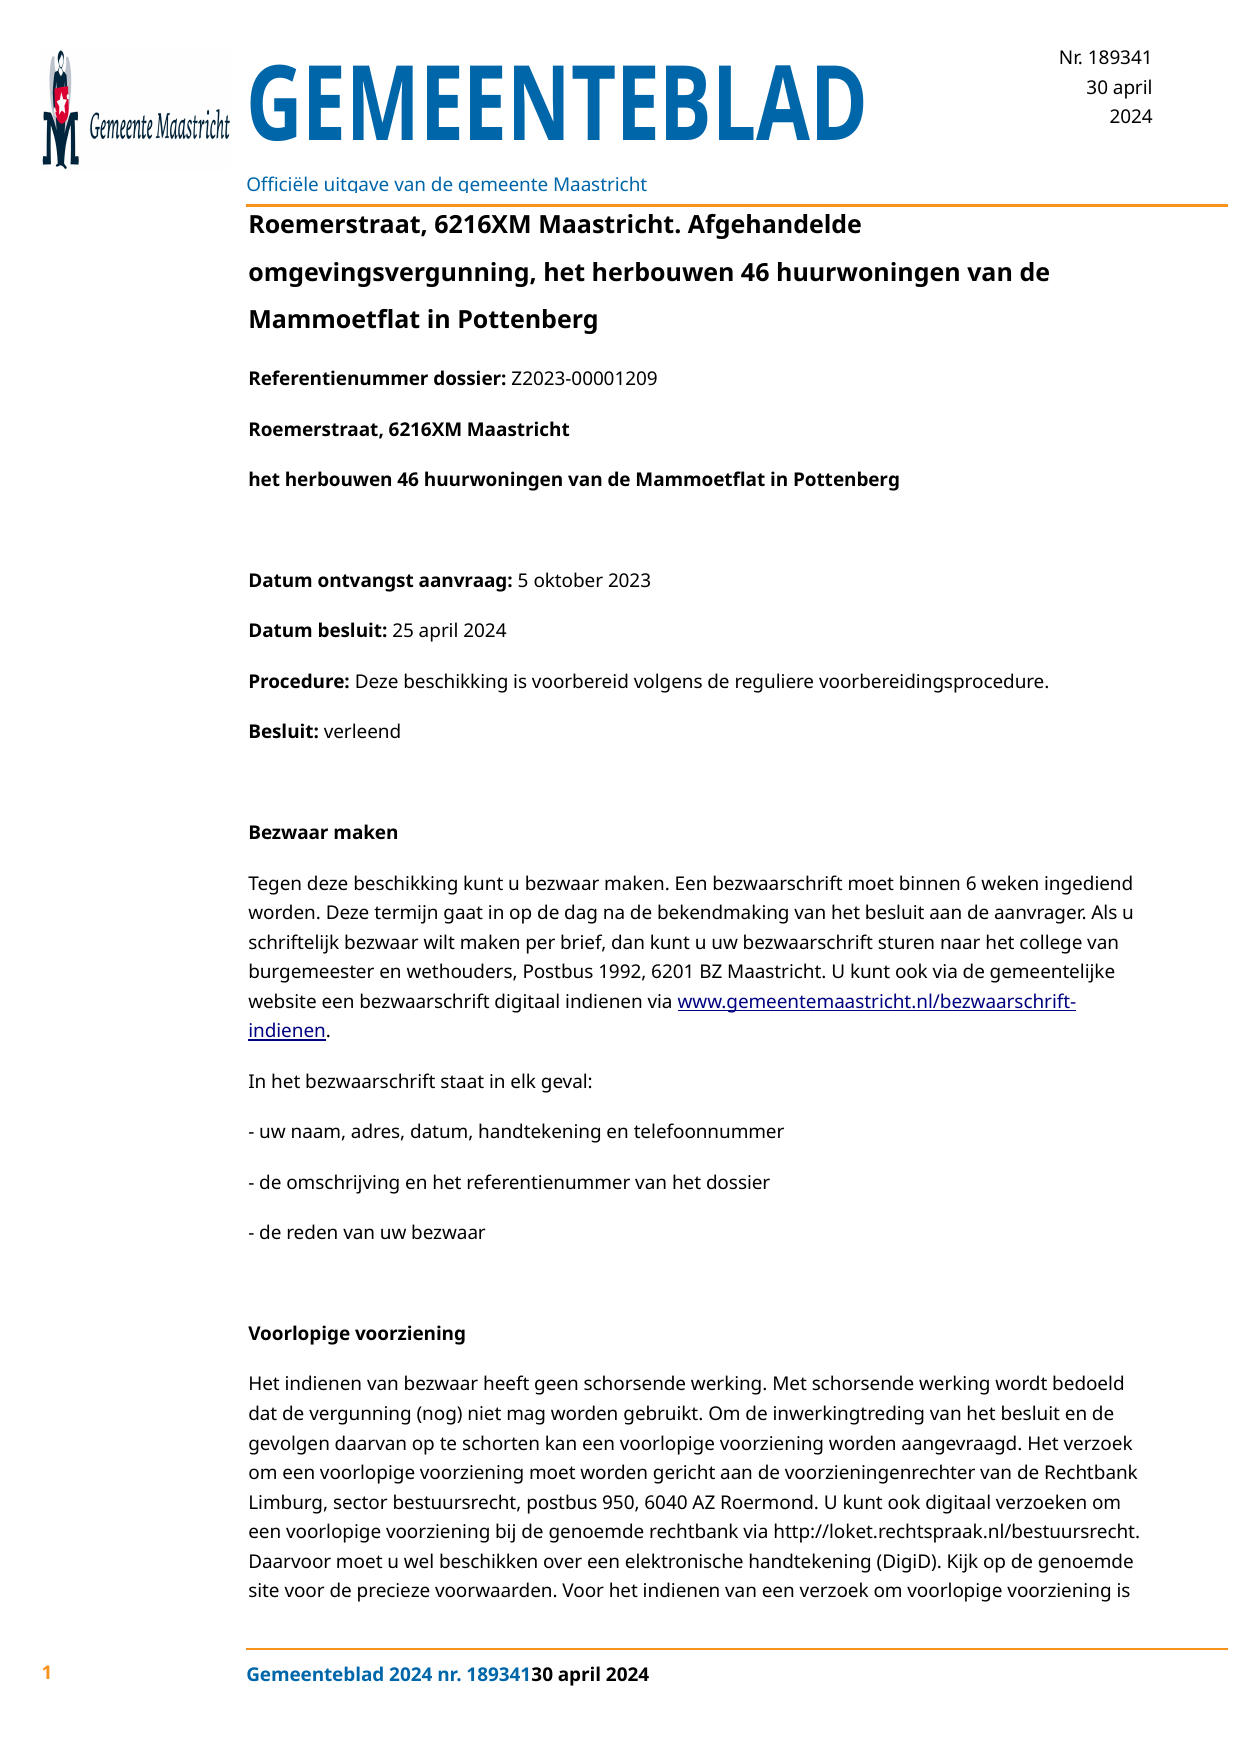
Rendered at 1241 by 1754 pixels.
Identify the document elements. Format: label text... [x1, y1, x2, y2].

text Datum ontvangst aanvraag: 5 oktober 2023 [248, 567, 1152, 593]
text Roemerstraat, 6216XM Maastricht [248, 416, 1152, 442]
text Tegen deze beschikking kunt u bezwaar maken. Een bezwaarschrift moet binnen 6 weken ingediend worden. Deze termijn gaat in op de dag na de bekendmaking van het besluit aan de aanvrager. Als u schriftelijk bezwaar wilt maken per brief, dan kunt u uw bezwaarschrift sturen naar het college van burgemeester en wethouders, Postbus 1992, 6201 BZ Maastricht. U kunt ook via de gemeentelijke website een bezwaarschrift digitaal indienen via www.gemeentemaastricht.nl/bezwaarschrift-indienen. [248, 870, 1152, 1043]
text Het indienen van bezwaar heeft geen schorsende werking. Met schorsende werking wordt bedoeld dat de vergunning (nog) niet mag worden gebruikt. Om de inwerkingtreding van het besluit en de gevolgen daarvan op te schorten kan een voorlopige voorziening worden aangevraagd. Het verzoek om een voorlopige voorziening moet worden gericht aan de voorzieningenrechter van de Rechtbank Limburg, sector bestuursrecht, postbus 950, 6040 AZ Roermond. U kunt ook digitaal verzoeken om een voorlopige voorziening bij de genoemde rechtbank via http://loket.rechtspraak.nl/bestuursrecht. Daarvoor moet u wel beschikken over een elektronische handtekening (DigiD). Kijk op de genoemde site voor de precieze voorwaarden. Voor het indienen van een verzoek om voorlopige voorziening is [248, 1371, 1152, 1603]
text Bezwaar maken [248, 819, 1152, 845]
text Roemerstraat, 6216XM Maastricht. Afgehandelde omgevingsvergunning, het herbouwen 46 huurwoningen van de Mammoetflat in Pottenberg [248, 207, 1152, 336]
text Procedure: Deze beschikking is voorbereid volgens de reguliere voorbereidingsprocedure. [248, 668, 1152, 694]
text - de reden van uw bezwaar [248, 1219, 1152, 1245]
text Besluit: verleend [248, 718, 1152, 744]
text - uw naam, adres, datum, handtekening en telefoonnummer [248, 1118, 1152, 1144]
text Referentienummer dossier: Z2023-00001209 [248, 366, 1152, 391]
picture [41, 47, 231, 172]
text Datum besluit: 25 april 2024 [248, 618, 1152, 643]
text In het bezwaarschrift staat in elk geval: [248, 1068, 1152, 1094]
text - de omschrijving en het referentienummer van het dossier [248, 1169, 1152, 1194]
text Voorlopige voorziening [248, 1320, 1152, 1346]
text het herbouwen 46 huurwoningen van de Mammoetflat in Pottenberg [248, 466, 1152, 492]
